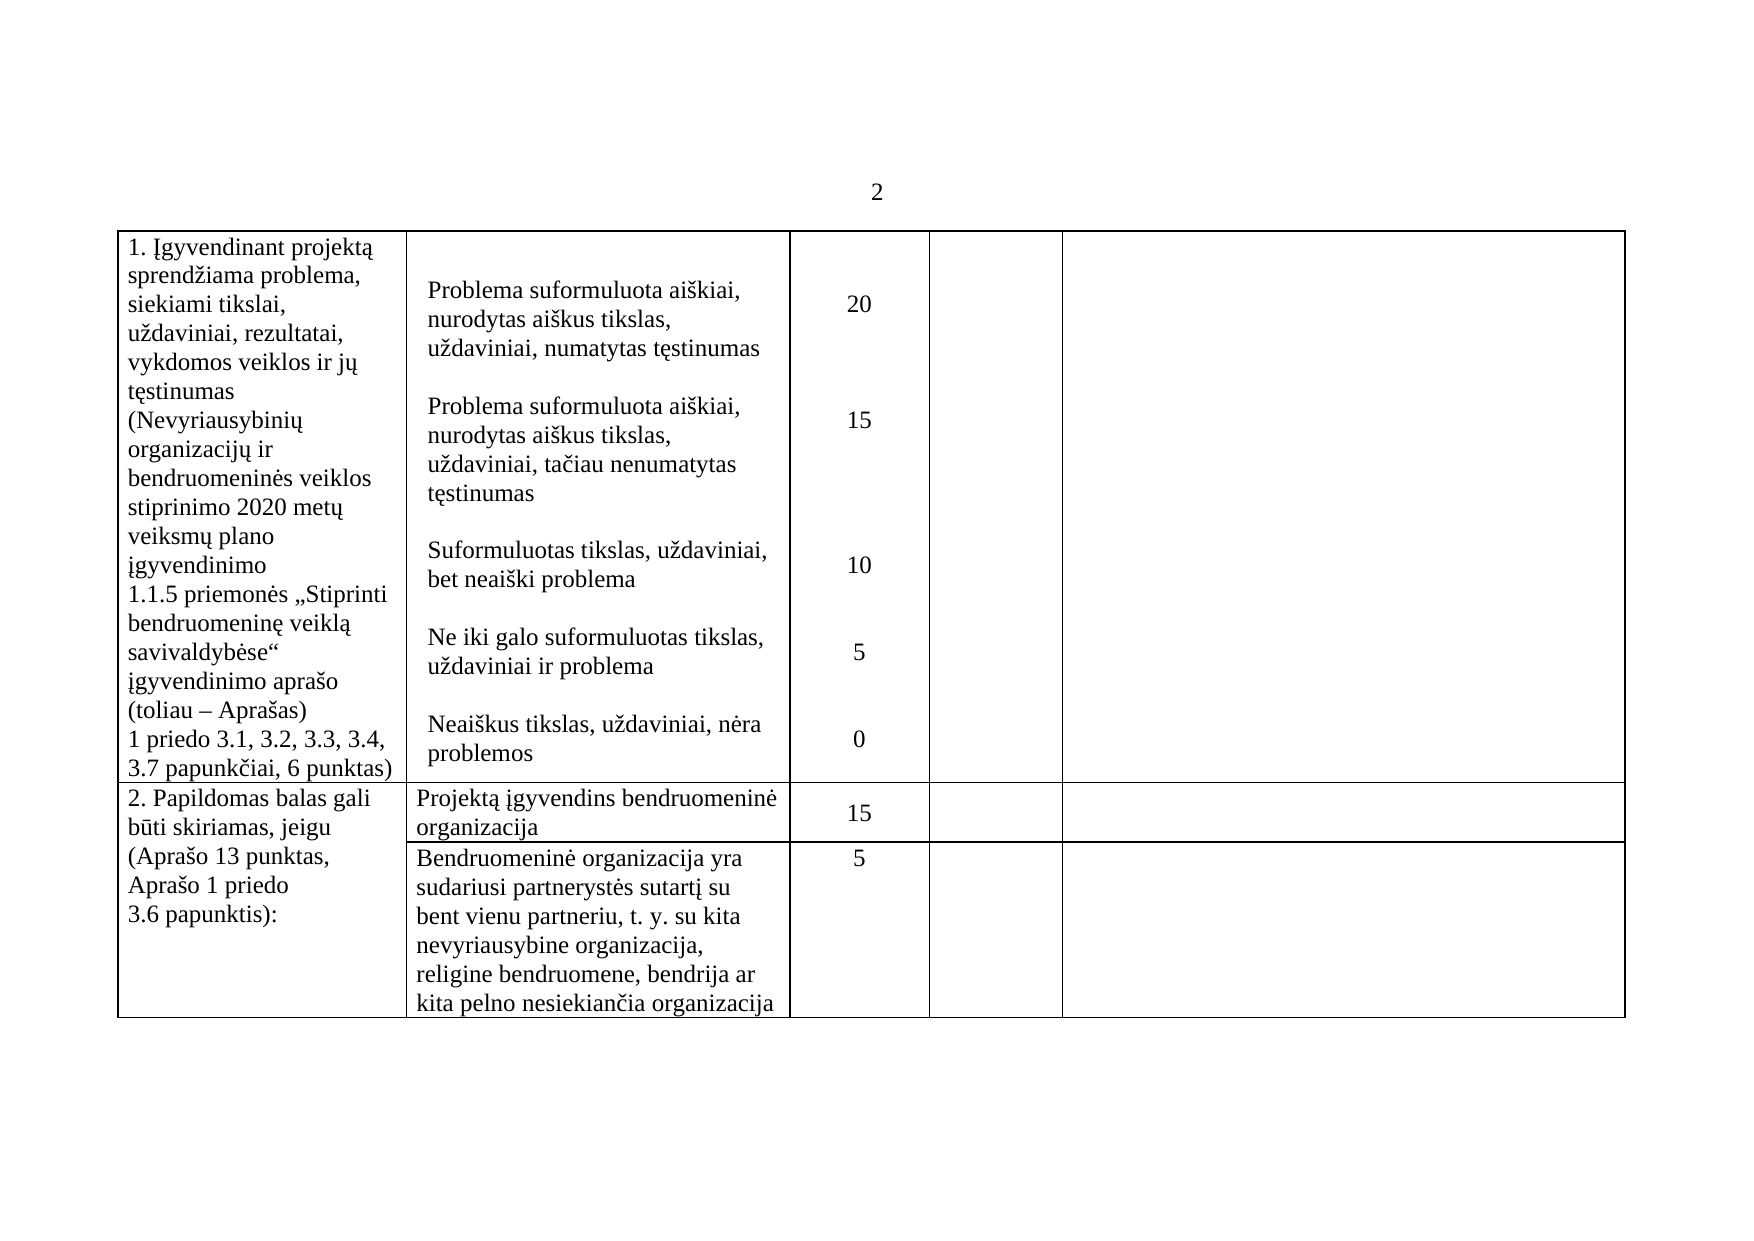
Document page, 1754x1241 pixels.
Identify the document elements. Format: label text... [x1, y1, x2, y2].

table_cell 20 15 10 5 0 [791, 232, 929, 782]
table_cell [930, 843, 1062, 1017]
table_cell 5 [791, 843, 929, 1017]
table_cell Problema suformuluota aiškiai, nurodytas aiškus tikslas, uždaviniai, tačiau nenumatytas tęstinumas [416, 391, 779, 536]
table_cell [1063, 232, 1624, 782]
table_cell [930, 232, 1062, 782]
table_cell [1063, 843, 1624, 1017]
table_cell Ne iki galo suformuluotas tikslas, uždaviniai ir problema [416, 623, 779, 709]
table_cell [407, 232, 789, 782]
table_cell Bendruomeninė organizacija yra sudariusi partnerystės sutartį su bent vienu partneriu, t. y. su kita nevyriausybine organizacija, religine bendruomene, bendrija ar kita pelno nesiekiančia organizacija [407, 843, 789, 1017]
table_cell 2. Papildomas balas gali būti skiriamas, jeigu (Aprašo 13 punktas, Aprašo 1 priedo 3.6 papunktis): [119, 783, 406, 1017]
table_cell Neaiškus tikslas, uždaviniai, nėra problemos [416, 709, 779, 767]
table_cell Projektą įgyvendins bendruomeninė organizacija [407, 783, 789, 841]
table_cell Suformuluotas tikslas, uždaviniai, bet neaiški problema [416, 536, 779, 622]
table_cell 15 [791, 783, 929, 841]
table_header Problema suformuluota aiškiai, nurodytas aiškus tikslas, uždaviniai, numatytas tęstinumas [416, 275, 779, 391]
table_cell [1063, 783, 1624, 841]
table_cell [930, 783, 1062, 841]
table_cell 1. Įgyvendinant projektą sprendžiama problema, siekiami tikslai, uždaviniai, rezultatai, vykdomos veiklos ir jų tęstinumas (Nevyriausybinių organizacijų ir bendruomeninės veiklos stiprinimo 2020 metų veiksmų plano įgyvendinimo 1.1.5 priemonės „Stiprinti bendruomeninę veiklą savivaldybėse“ įgyvendinimo aprašo (toliau – Aprašas) 1 priedo 3.1, 3.2, 3.3, 3.4, 3.7 papunkčiai, 6 punktas) [119, 232, 406, 782]
